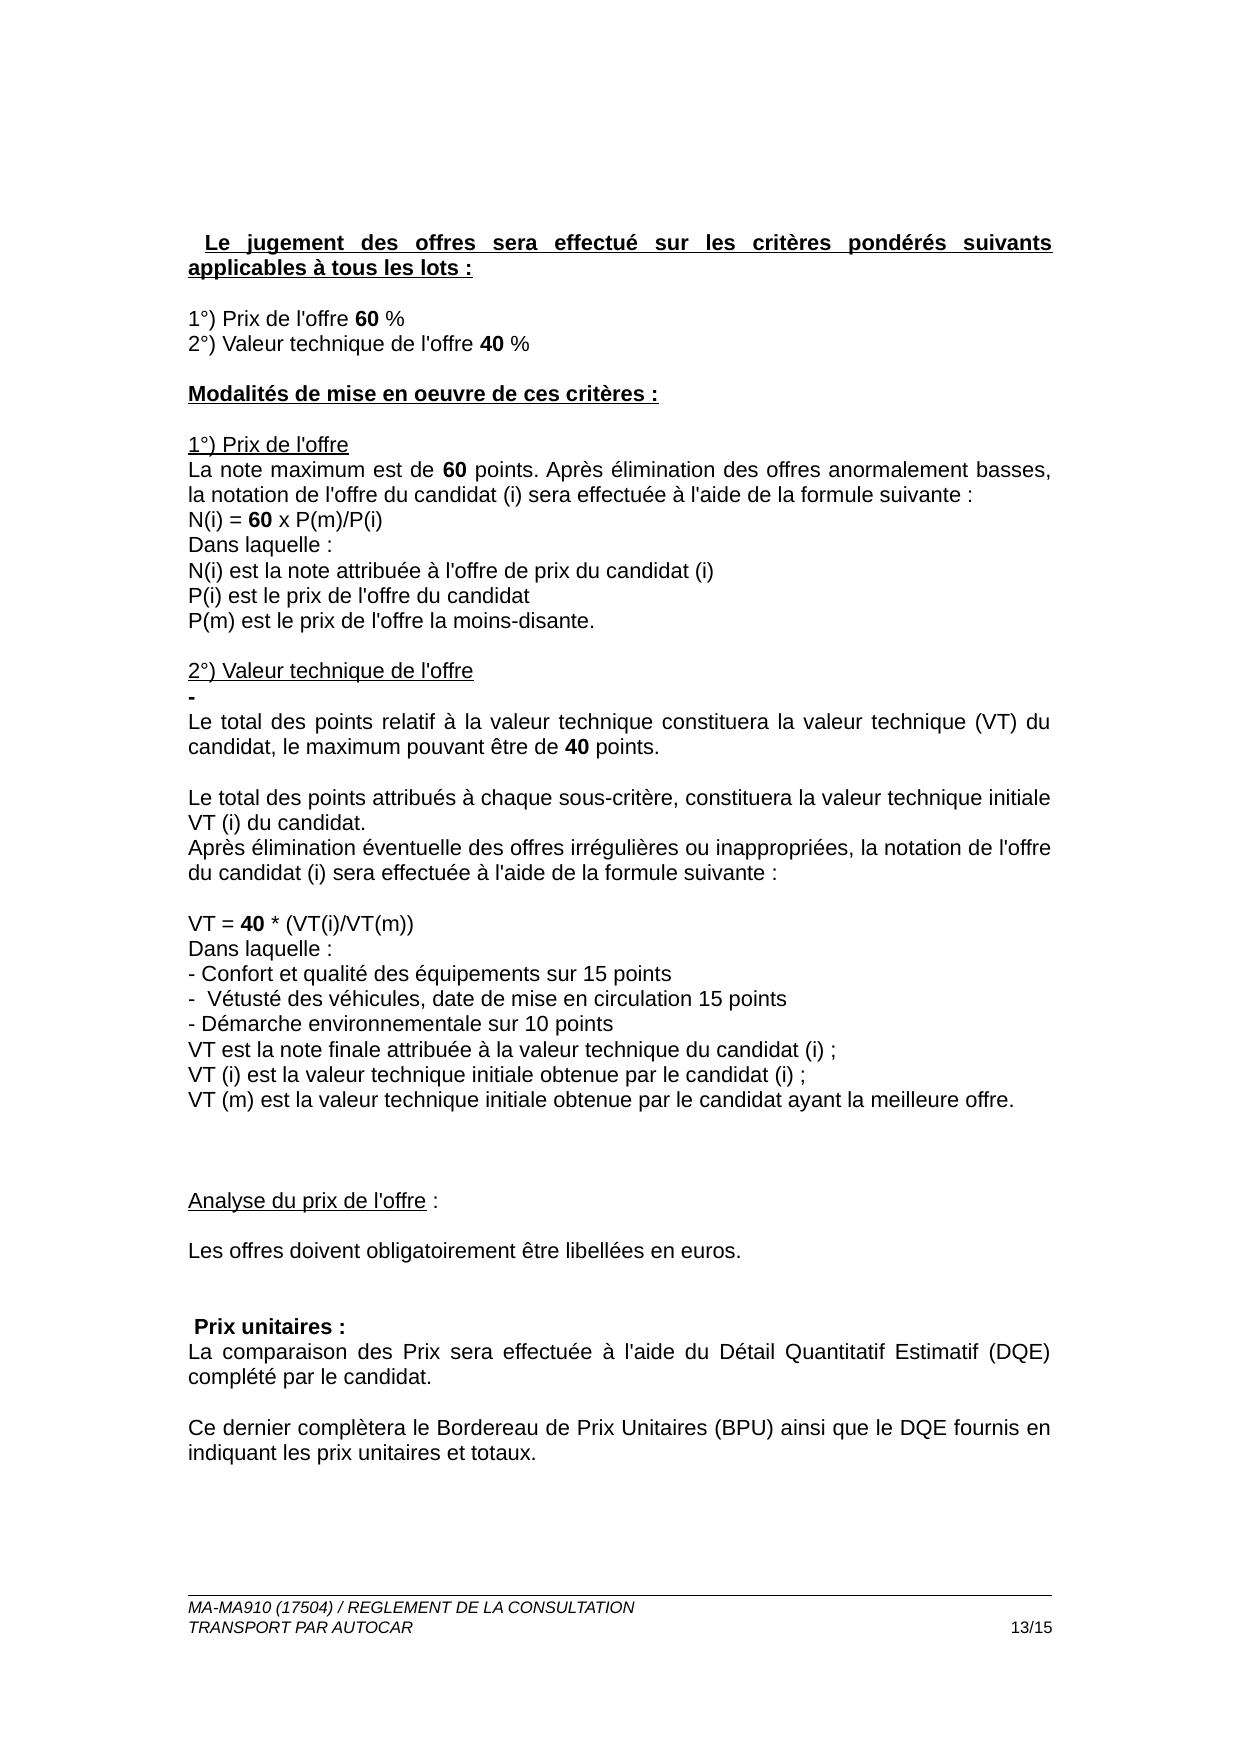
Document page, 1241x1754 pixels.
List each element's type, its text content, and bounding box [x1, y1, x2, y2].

text Prix unitaires : [188, 1314, 1052, 1339]
text Le total des points relatif à la valeur technique constituera la valeur technique (VT) du candidat, le maximum pouvant être de 40 points. [188, 709, 1052, 759]
text Analyse du prix de l'offre : [188, 1188, 1052, 1213]
text 2°) Valeur technique de l'offre 40 % [188, 331, 1052, 356]
text Dans laquelle : [188, 532, 1052, 557]
text N(i) est la note attribuée à l'offre de prix du candidat (i) [188, 557, 1052, 583]
text P(i) est le prix de l'offre du candidat [188, 583, 1052, 608]
text VT (i) est la valeur technique initiale obtenue par le candidat (i) ; [188, 1062, 1052, 1087]
text - Vétusté des véhicules, date de mise en circulation 15 points [188, 986, 1052, 1011]
text VT (m) est la valeur technique initiale obtenue par le candidat ayant la meilleure offre. [188, 1087, 1052, 1112]
text 1°) Prix de l'offre [188, 431, 1052, 457]
text P(m) est le prix de l'offre la moins-disante. [188, 608, 1052, 633]
text Les offres doivent obligatoirement être libellées en euros. [188, 1238, 1052, 1263]
text - [188, 683, 1052, 709]
text Ce dernier complètera le Bordereau de Prix Unitaires (BPU) ainsi que le DQE fournis en indiquant les prix unitaires et totaux. [188, 1414, 1052, 1465]
text - Démarche environnementale sur 10 points [188, 1011, 1052, 1036]
text Dans laquelle : [188, 936, 1052, 961]
text 1°) Prix de l'offre 60 % [188, 305, 1052, 331]
text - Confort et qualité des équipements sur 15 points [188, 961, 1052, 986]
text 2°) Valeur technique de l'offre [188, 658, 1052, 683]
text VT est la note finale attribuée à la valeur technique du candidat (i) ; [188, 1036, 1052, 1062]
text La note maximum est de 60 points. Après élimination des offres anormalement basses, la notation de l'offre du candidat (i) sera effectuée à l'aide de la formule suivante : [188, 457, 1052, 507]
text N(i) = 60 x P(m)/P(i) [188, 507, 1052, 532]
text Le jugement des offres sera effectué sur les critères pondérés suivants applicables à tous les lots : [188, 230, 1052, 280]
text VT = 40 * (VT(i)/VT(m)) [188, 910, 1052, 936]
text Le total des points attribués à chaque sous-critère, constituera la valeur technique initiale VT (i) du candidat. [188, 784, 1052, 835]
text La comparaison des Prix sera effectuée à l'aide du Détail Quantitatif Estimatif (DQE) complété par le candidat. [188, 1339, 1052, 1389]
text Modalités de mise en oeuvre de ces critères : [188, 381, 1052, 406]
text Après élimination éventuelle des offres irrégulières ou inappropriées, la notation de l'offre du candidat (i) sera effectuée à l'aide de la formule suivante : [188, 835, 1052, 885]
